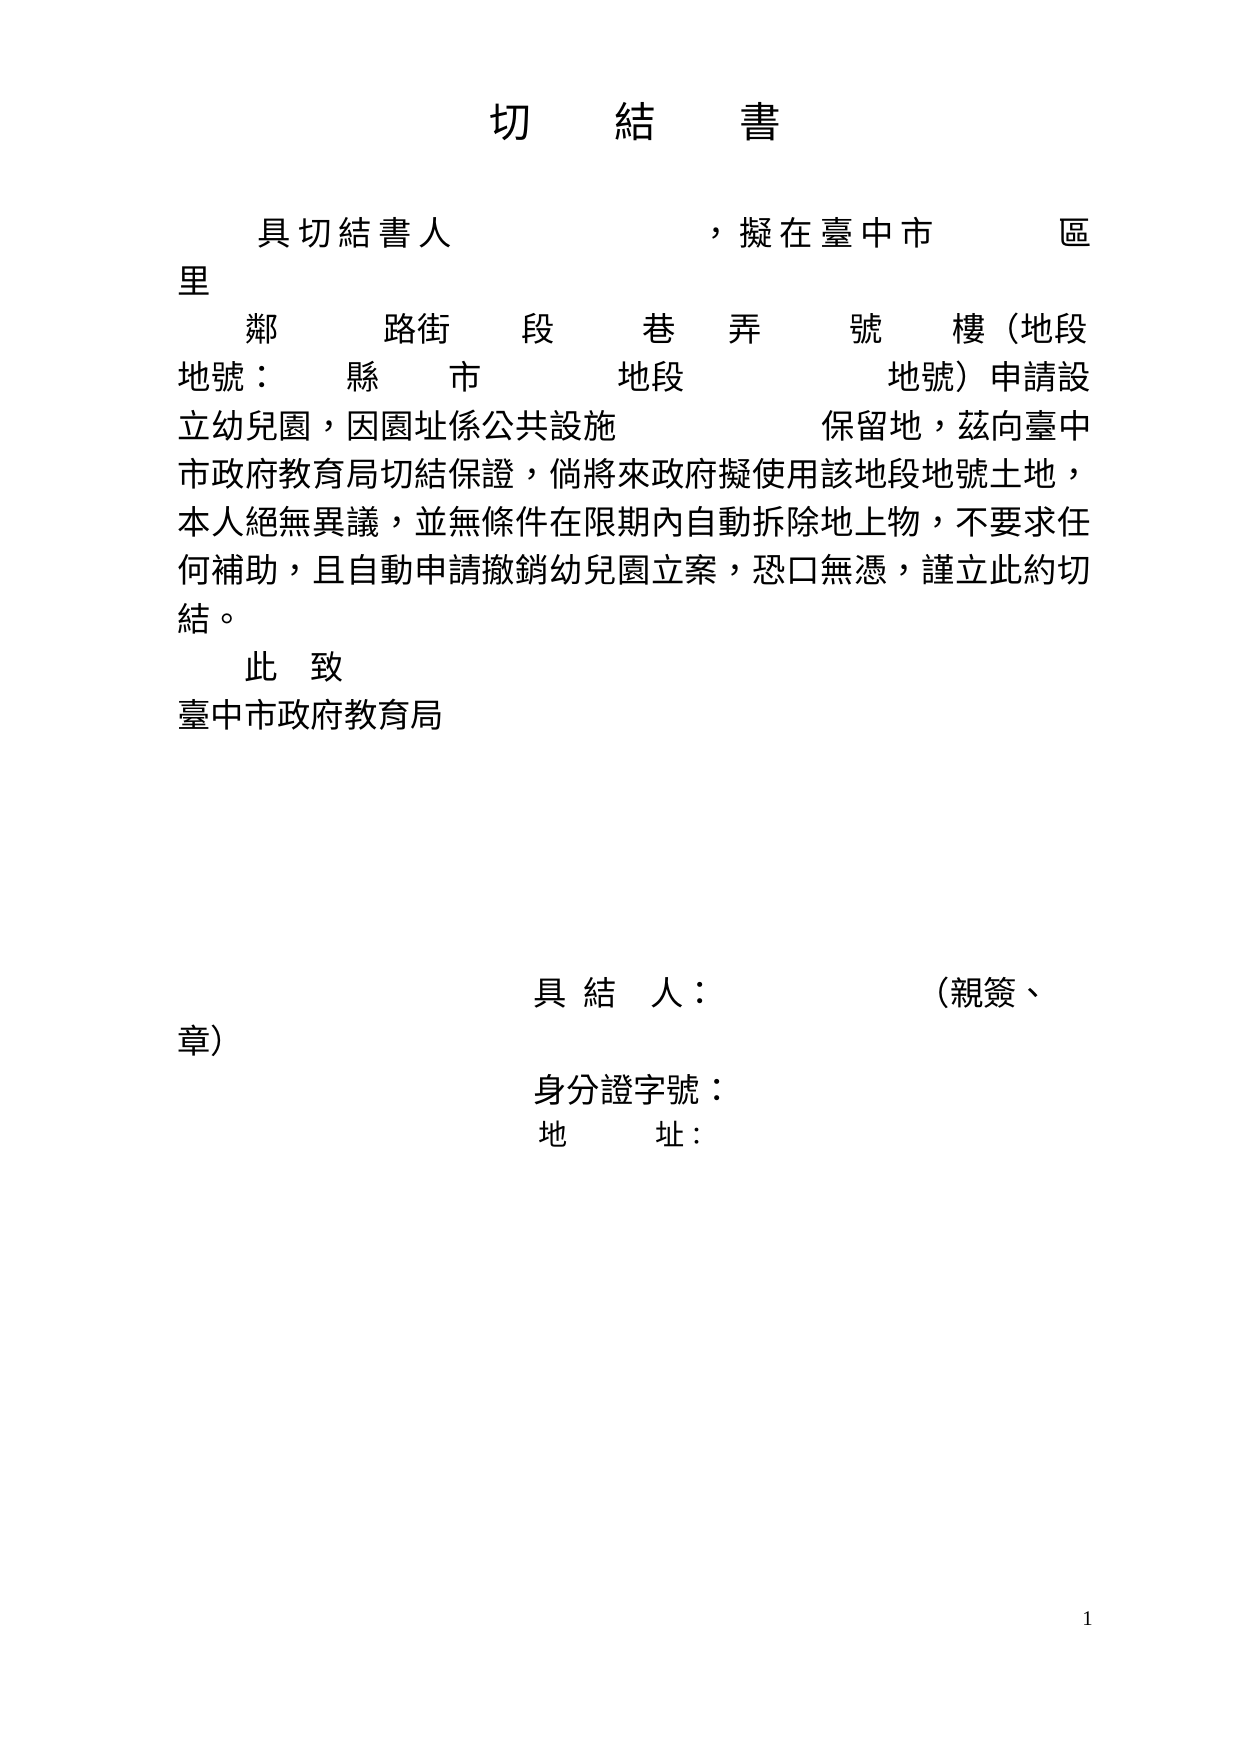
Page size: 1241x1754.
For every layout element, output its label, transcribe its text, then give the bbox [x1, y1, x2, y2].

text 具 結 人： （親簽、章） [177, 967, 1092, 1063]
text 身分證字號： [177, 1063, 1092, 1112]
text 地 址： [227, 1112, 1092, 1154]
text 具切結書人 ，擬在臺中市 區 里 [177, 206, 1092, 303]
text 鄰 路街 段 巷 弄 號 樓（地段地號： 縣 市 地段 地號）申請設立幼兒園，因園址係公共設施 保留地，茲向臺中市政府教育局切結保證，倘將來政府擬使用該地段地號土地，本人絕無異議，並無條件在限期內自動拆除地上物，不要求任何補助，且自動申請撤銷幼兒園立案，恐口無憑，謹立此約切結。 [177, 303, 1092, 641]
text 切 結 書 [177, 89, 1092, 149]
text 臺中市政府教育局 [177, 689, 1092, 737]
text 此 致 [177, 641, 1092, 689]
